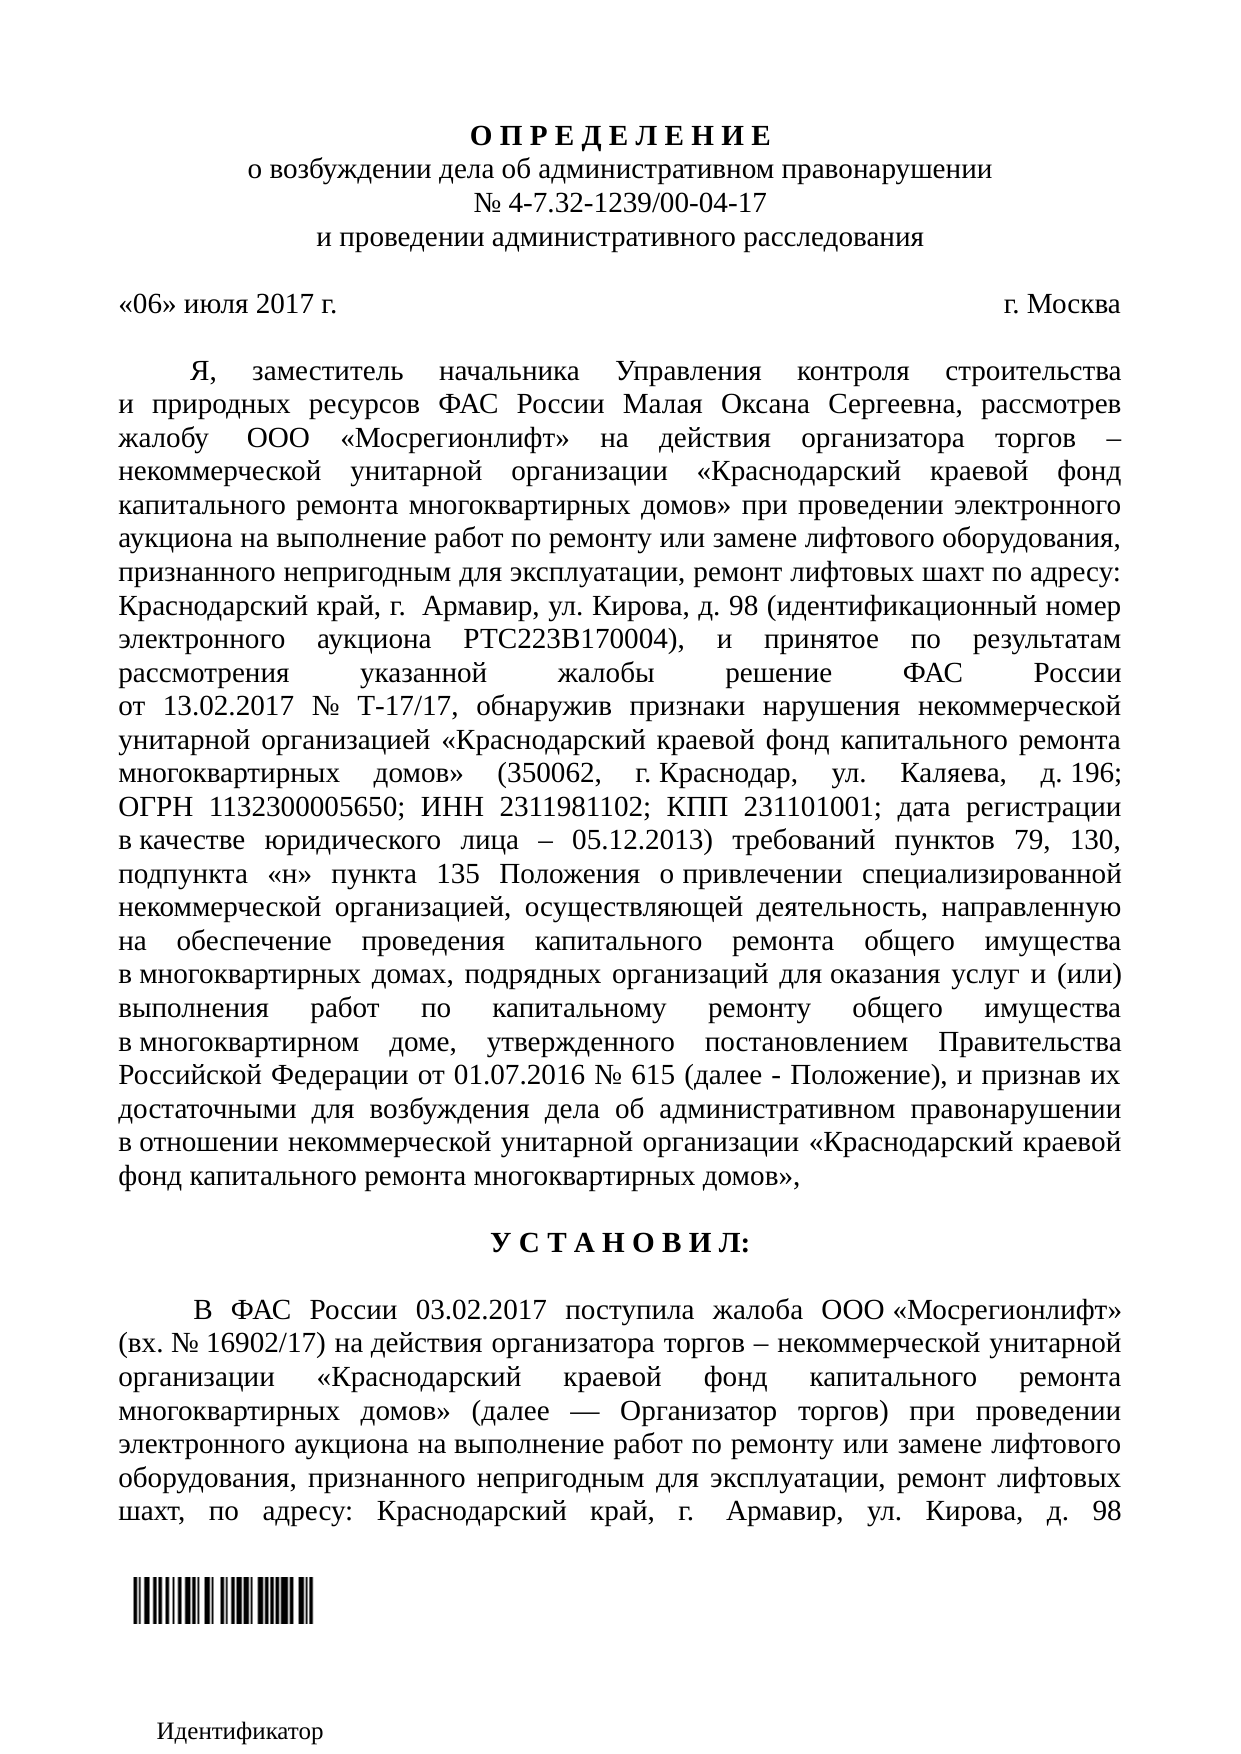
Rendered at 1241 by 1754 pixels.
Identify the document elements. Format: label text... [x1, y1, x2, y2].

text о возбуждении дела об административном правонарушении [118, 152, 1122, 185]
text и проведении административного расследования [118, 219, 1122, 252]
text «06» июля 2017 г. г. Москва [118, 286, 1122, 319]
text Я, заместитель начальника Управления контроля строительства и природных ресурсов ФАС России Малая Оксана Сергеевна, рассмотрев жалобу ООО «Мосрегионлифт» на действия организатора торгов – некоммерческой унитарной организации «Краснодарский краевой фонд капитального ремонта многоквартирных домов» при проведении электронного аукциона на выполнение работ по ремонту или замене лифтового оборудования, признанного непригодным для эксплуатации, ремонт лифтовых шахт по адресу: Краснодарский край, г. Армавир, ул. Кирова, д. 98 (идентификационный номер электронного аукциона РТС223В170004), и принятое по результатам рассмотрения указанной жалобы решение ФАС России от 13.02.2017 № Т-17/17, обнаружив признаки нарушения некоммерческой унитарной организацией «Краснодарский краевой фонд капитального ремонта многоквартирных домов» (350062, г. Краснодар, ул. Каляева, д. 196; ОГРН 1132300005650; ИНН 2311981102; КПП 231101001; дата регистрации в качестве юридического лица – 05.12.2013) требований пунктов 79, 130, подпункта «н» пункта 135 Положения о привлечении специализированной некоммерческой организацией, осуществляющей деятельность, направленную на обеспечение проведения капитального ремонта общего имущества в многоквартирных домах, подрядных организаций для оказания услуг и (или) выполнения работ по капитальному ремонту общего имущества в многоквартирном доме, утвержденного постановлением Правительства Российской Федерации от 01.07.2016 № 615 (далее - Положение), и признав их достаточными для возбуждения дела об административном правонарушении в отношении некоммерческой унитарной организации «Краснодарский краевой фонд капитального ремонта многоквартирных домов», [118, 353, 1122, 1191]
text У С Т А Н О В И Л: [118, 1225, 1122, 1258]
text В ФАС России 03.02.2017 поступила жалоба ООО «Мосрегионлифт» (вх. № 16902/17) на действия организатора торгов – некоммерческой унитарной организации «Краснодарский краевой фонд капитального ремонта многоквартирных домов» (далее — Организатор торгов) при проведении электронного аукциона на выполнение работ по ремонту или замене лифтового оборудования, признанного непригодным для эксплуатации, ремонт лифтовых шахт, по адресу: Краснодарский край, г. Армавир, ул. Кирова, д. 98 [118, 1292, 1122, 1527]
text О П Р Е Д Е Л Е Н И Е [118, 118, 1122, 152]
picture [118, 1577, 331, 1624]
text № 4-7.32-1239/00-04-17 [118, 185, 1122, 219]
